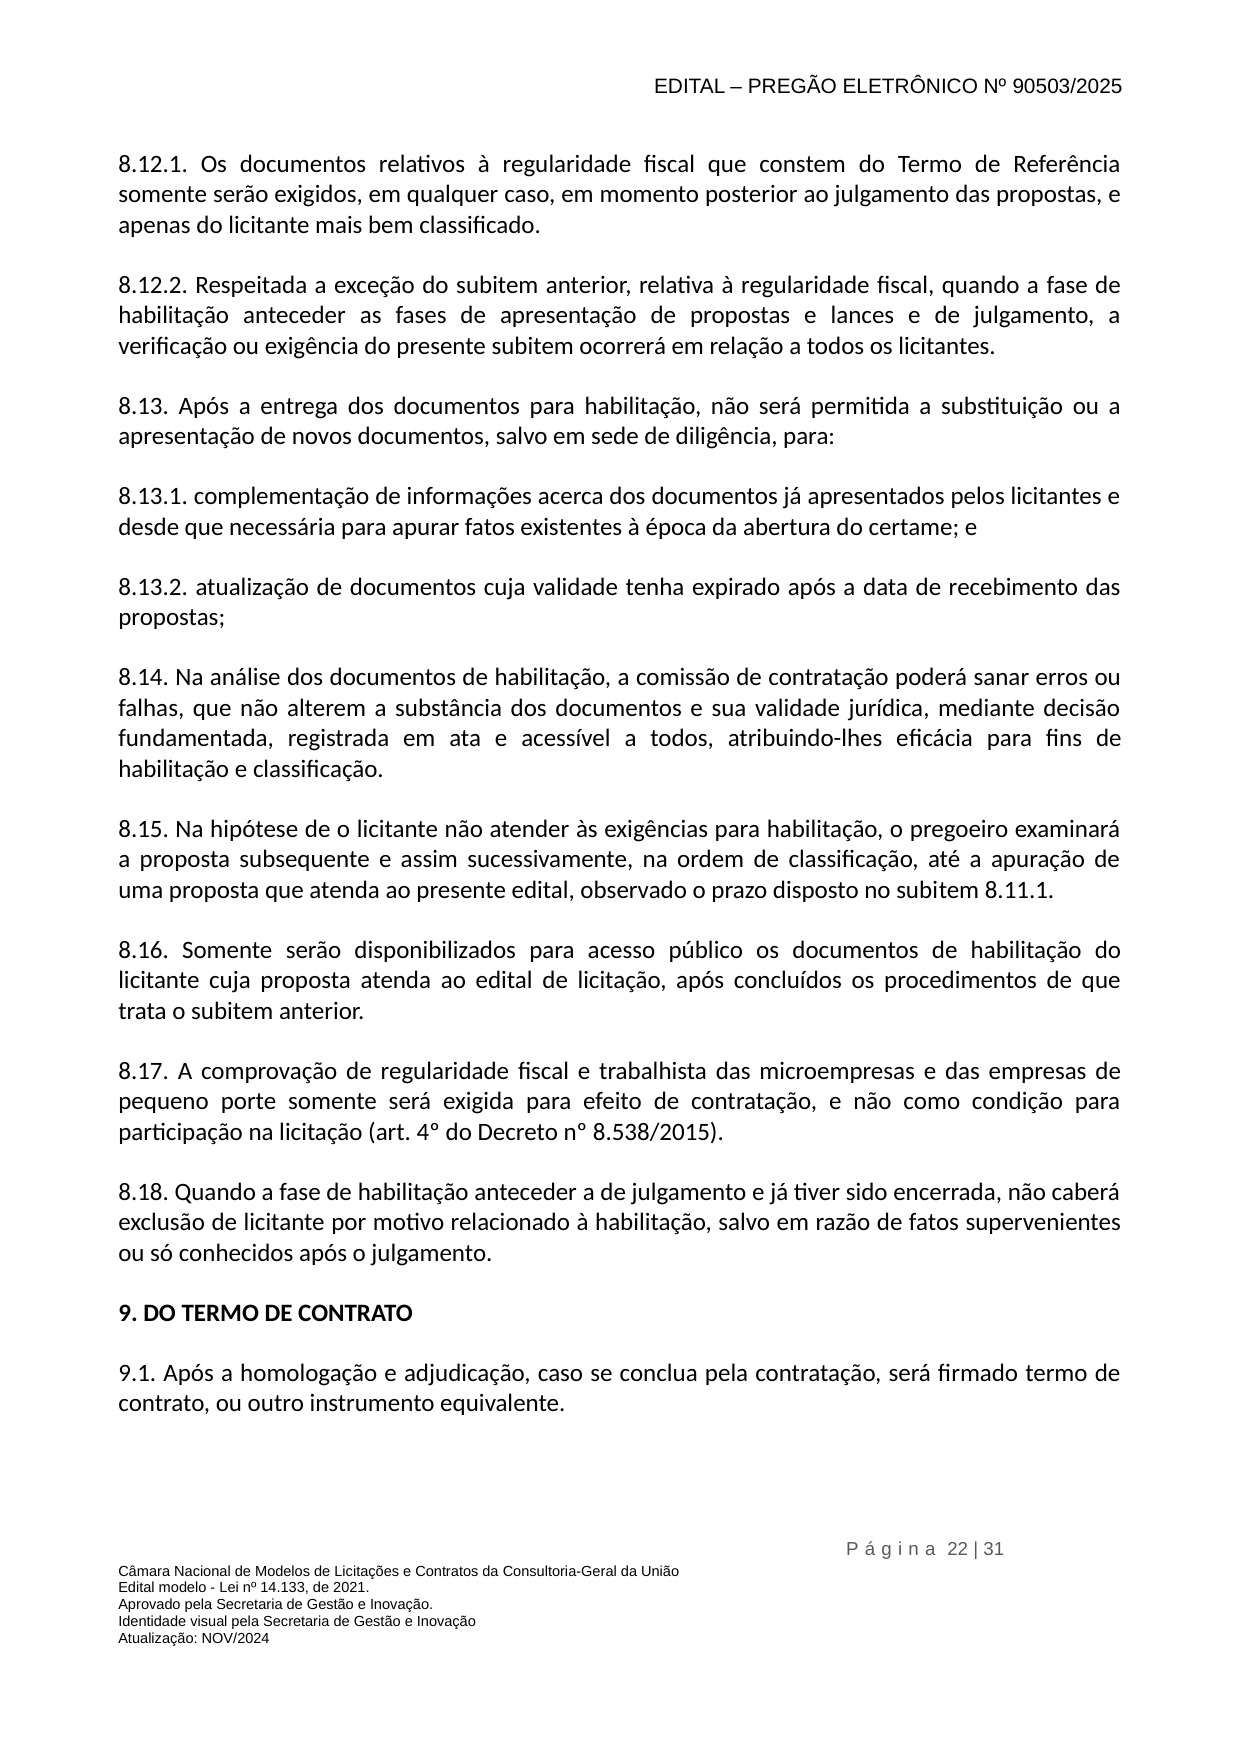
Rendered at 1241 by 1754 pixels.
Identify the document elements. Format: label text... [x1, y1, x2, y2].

text 8.16. Somente serão disponibilizados para acesso público os documentos de habilitação do licitante cuja proposta atenda ao edital de licitação, após concluídos os procedimentos de que trata o subitem anterior. [118, 934, 1122, 1026]
text 8.12.1. Os documentos relativos à regularidade fiscal que constem do Termo de Referência somente serão exigidos, em qualquer caso, em momento posterior ao julgamento das propostas, e apenas do licitante mais bem classificado. [118, 148, 1122, 239]
text 8.18. Quando a fase de habilitação anteceder a de julgamento e já tiver sido encerrada, não caberá exclusão de licitante por motivo relacionado à habilitação, salvo em razão de fatos supervenientes ou só conhecidos após o julgamento. [118, 1176, 1122, 1268]
text 9.1. Após a homologação e adjudicação, caso se conclua pela contratação, será firmado termo de contrato, ou outro instrumento equivalente. [118, 1357, 1122, 1418]
text 9. DO TERMO DE CONTRATO [118, 1297, 1122, 1328]
text 8.13. Após a entrega dos documentos para habilitação, não será permitida a substituição ou a apresentação de novos documentos, salvo em sede de diligência, para: [118, 390, 1122, 451]
text 8.14. Na análise dos documentos de habilitação, a comissão de contratação poderá sanar erros ou falhas, que não alterem a substância dos documentos e sua validade jurídica, mediante decisão fundamentada, registrada em ata e acessível a todos, atribuindo-lhes eﬁcácia para fins de habilitação e classificação. [118, 661, 1122, 783]
text 8.12.2. Respeitada a exceção do subitem anterior, relativa à regularidade fiscal, quando a fase de habilitação anteceder as fases de apresentação de propostas e lances e de julgamento, a verificação ou exigência do presente subitem ocorrerá em relação a todos os licitantes. [118, 269, 1122, 360]
text 8.13.2. atualização de documentos cuja validade tenha expirado após a data de recebimento das propostas; [118, 571, 1122, 632]
text 8.15. Na hipótese de o licitante não atender às exigências para habilitação, o pregoeiro examinará a proposta subsequente e assim sucessivamente, na ordem de classificação, até a apuração de uma proposta que atenda ao presente edital, observado o prazo disposto no subitem 8.11.1. [118, 813, 1122, 904]
text 8.17. A comprovação de regularidade fiscal e trabalhista das microempresas e das empresas de pequeno porte somente será exigida para efeito de contratação, e não como condição para participação na licitação (art. 4º do Decreto nº 8.538/2015). [118, 1055, 1122, 1147]
text 8.13.1. complementação de informações acerca dos documentos já apresentados pelos licitantes e desde que necessária para apurar fatos existentes à época da abertura do certame; e [118, 480, 1122, 541]
